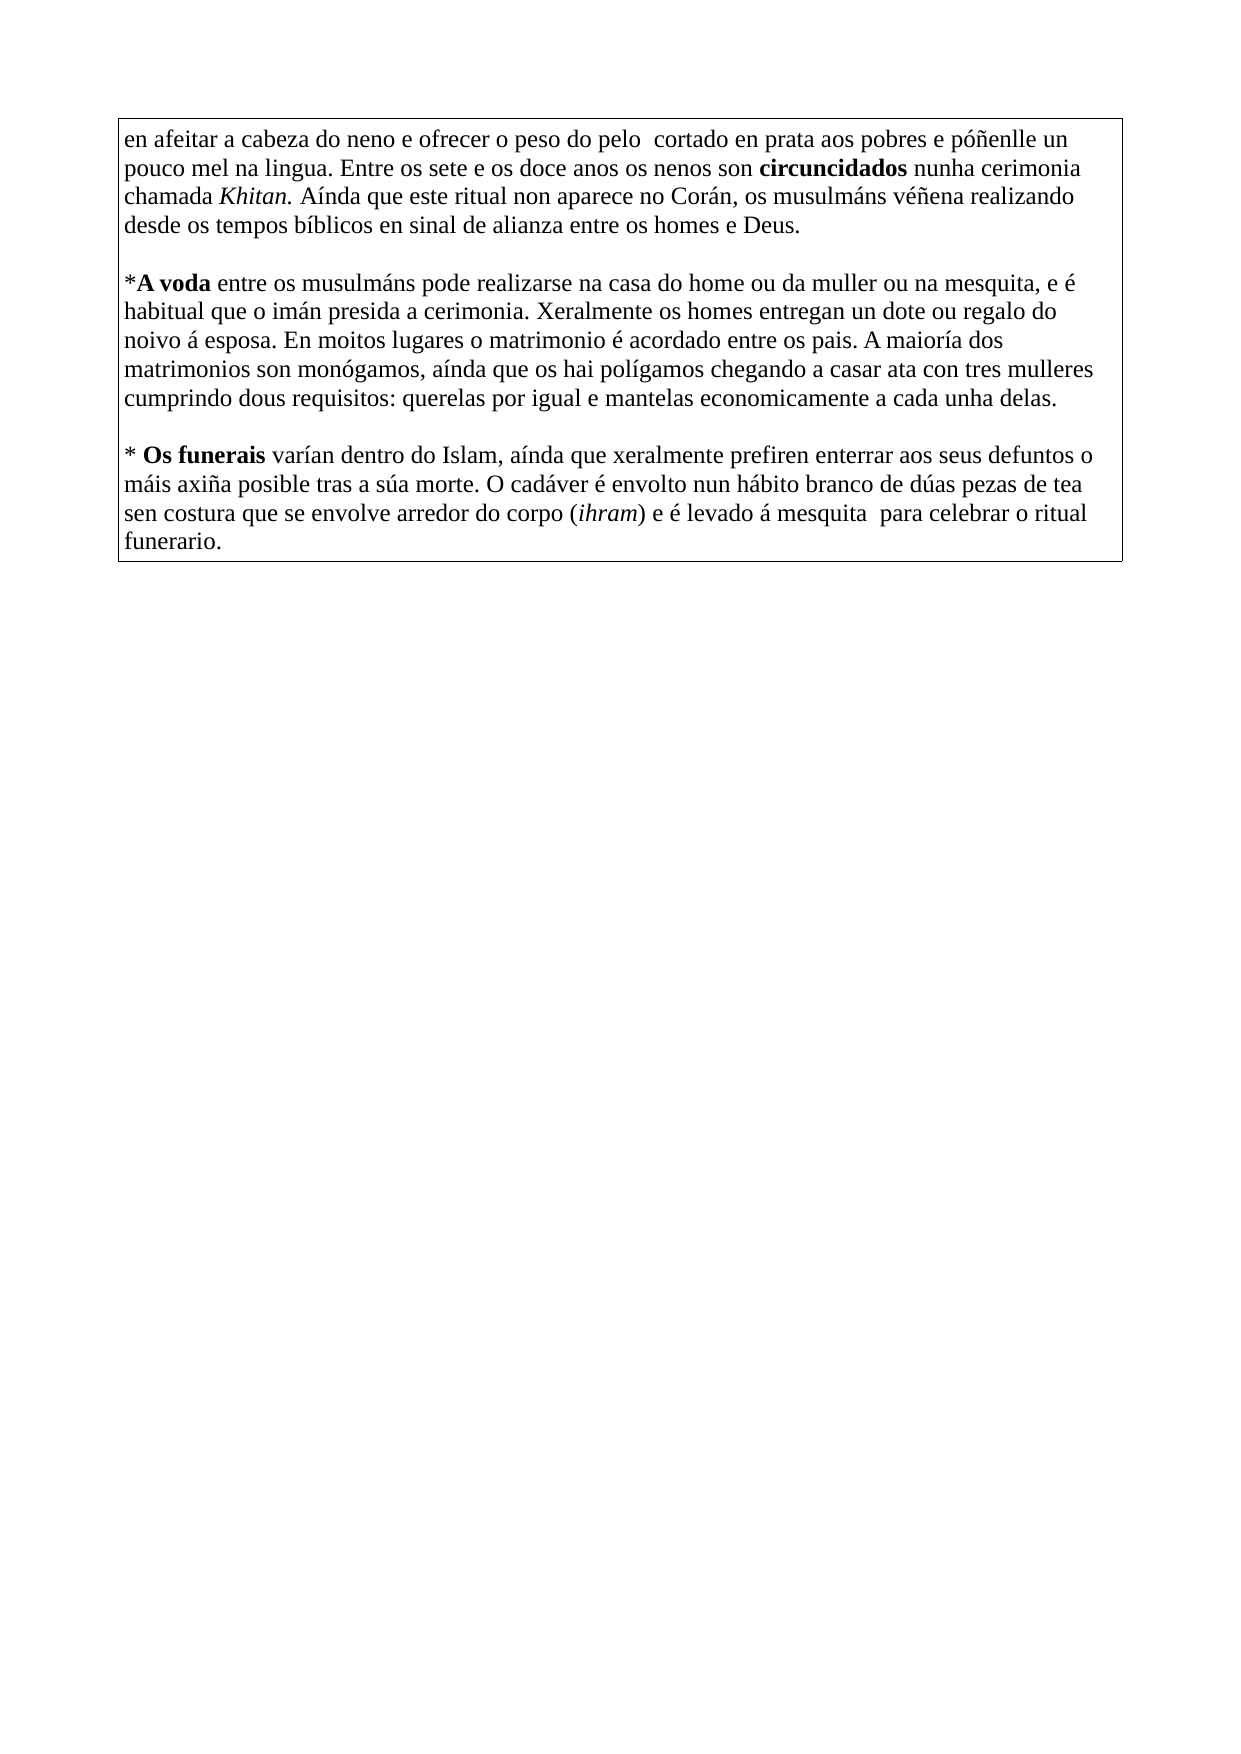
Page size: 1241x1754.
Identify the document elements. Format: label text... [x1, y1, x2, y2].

table_header en afeitar a cabeza do neno e ofrecer o peso do pelo cortado en prata aos pobres e póñenlle un pouco mel na lingua. Entre os sete e os doce anos os nenos son circuncidados nunha cerimonia chamada Khitan. Aínda que este ritual non aparece no Corán, os musulmáns véñena realizando desde os tempos bíblicos en sinal de alianza entre os homes e Deus. *A voda entre os musulmáns pode realizarse na casa do home ou da muller ou na mesquita, e é habitual que o imán presida a cerimonia. Xeralmente os homes entregan un dote ou regalo do noivo á esposa. En moitos lugares o matrimonio é acordado entre os pais. A maioría dos matrimonios son monógamos, aínda que os hai polígamos chegando a casar ata con tres mulleres cumprindo dous requisitos: querelas por igual e mantelas economicamente a cada unha delas. * Os funerais varían dentro do Islam, aínda que xeralmente prefiren enterrar aos seus defuntos o máis axiña posible tras a súa morte. O cadáver é envolto nun hábito branco de dúas pezas de tea sen costura que se envolve arredor do corpo (ihram) e é levado á mesquita para celebrar o ritual funerario. [119, 119, 1122, 561]
